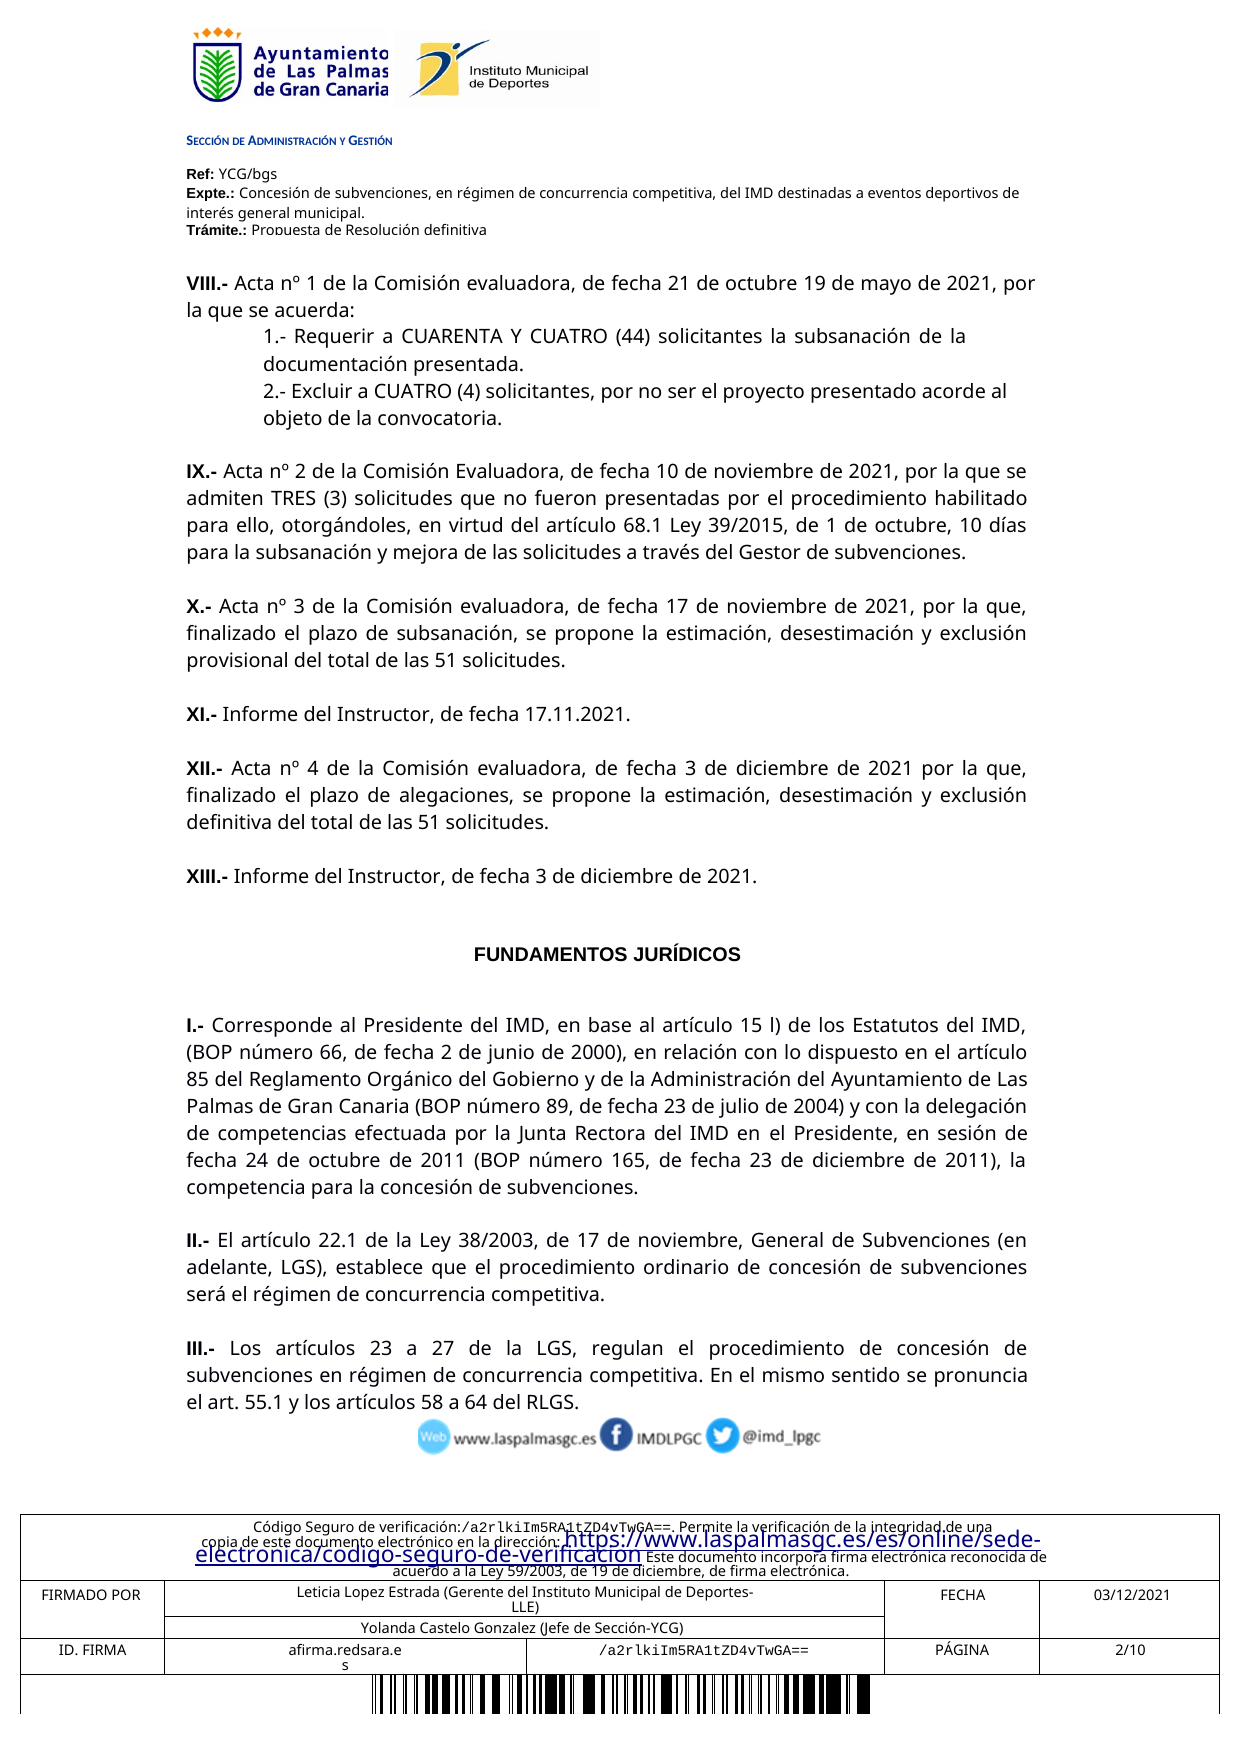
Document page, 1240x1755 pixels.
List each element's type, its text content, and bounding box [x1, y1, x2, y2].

table_cell Leticia Lopez Estrada (Gerente del Instituto Municipal de Deportes- LLE) [165, 1581, 884, 1616]
table_cell [643, 1675, 648, 1714]
table_cell [565, 1675, 570, 1714]
table_cell [528, 1675, 533, 1714]
table_header Código Seguro de verificación:/a2rlkiIm5RA1tZD4vTwGA==. Permite la verificación de la integridad de una copia de este documento electrónico en la dirección: https://www.laspalmasgc.es/es/online/sede-electronica/codigo-seguro-de-verificacion Este documento incorpora firma electrónica reconocida de acuerdo a la Ley 59/2003, de 19 de diciembre, de firma electrónica. [21, 1515, 1219, 1580]
text I.- Corresponde al Presidente del IMD, en base al artículo 15 l) de los Estatutos del IMD, (BOP número 66, de fecha 2 de junio de 2000), en relación con lo dispuesto en el artículo 85 del Reglamento Orgánico del Gobierno y de la Administración del Ayuntamiento de Las Palmas de Gran Canaria (BOP número 89, de fecha 23 de julio de 2004) y con la delegación de competencias efectuada por la Junta Rectora del IMD en el Presidente, en sesión de fecha 24 de octubre de 2011 (BOP número 165, de fecha 23 de diciembre de 2011), la competencia para la concesión de subvenciones. [186, 1011, 1028, 1200]
table_cell [21, 1675, 372, 1714]
table_cell [465, 1675, 470, 1714]
table_cell 2/10 [1040, 1639, 1219, 1673]
table_cell [500, 1675, 509, 1714]
table_cell [850, 1675, 857, 1714]
table_cell afirma.redsara.es [165, 1639, 526, 1673]
table_cell [841, 1675, 846, 1714]
table_cell [789, 1675, 793, 1714]
table_cell [396, 1675, 403, 1714]
table_cell [779, 1675, 784, 1714]
table_cell [628, 1675, 633, 1714]
table_cell /a2rlkiIm5RA1tZD4vTwGA== [527, 1639, 884, 1673]
table_cell [522, 1675, 526, 1714]
table_cell ID. FIRMA [21, 1639, 164, 1673]
table_cell [672, 1675, 676, 1714]
table_cell 03/12/2021 [1040, 1581, 1219, 1637]
table_cell [770, 1675, 776, 1714]
text II.- El artículo 22.1 de la Ley 38/2003, de 17 de noviembre, General de Subvenciones (en adelante, LGS), establece que el procedimiento ordinario de concesión de subvenciones será el régimen de concurrencia competitiva. [186, 1226, 1028, 1307]
table_cell [678, 1675, 685, 1714]
table_cell [799, 1675, 803, 1714]
table_cell [728, 1675, 735, 1714]
table_cell PÁGINA [885, 1639, 1039, 1673]
table_cell [870, 1675, 1219, 1714]
table_cell [407, 1675, 414, 1714]
table_cell [689, 1675, 697, 1714]
text X.- Acta nº 3 de la Comisión evaluadora, de fecha 17 de noviembre de 2021, por la que, finalizado el plazo de subsanación, se propone la estimación, desestimación y exclusión provisional del total de las 51 solicitudes. [186, 592, 1028, 673]
text IX.- Acta nº 2 de la Comisión Evaluadora, de fecha 10 de noviembre de 2021, por la que se admiten TRES (3) solicitudes que no fueron presentadas por el procedimiento habilitado para ello, otorgándoles, en virtud del artículo 68.1 Ley 39/2015, de 1 de octubre, 10 días para la subsanación y mejora de las solicitudes a través del Gestor de subvenciones. [186, 457, 1028, 565]
table_cell [605, 1675, 612, 1714]
table_cell [485, 1675, 492, 1714]
subtitle FUNDAMENTOS JURÍDICOS [388, 943, 827, 965]
table_cell [815, 1675, 819, 1714]
table_cell [574, 1675, 583, 1714]
text 2.- Excluir a CUATRO (4) solicitantes, por no ser el proyecto presentado acorde al objeto de la convocatoria. [263, 377, 1046, 431]
text XII.- Acta nº 4 de la Comisión evaluadora, de fecha 3 de diciembre de 2021 por la que, finalizado el plazo de alegaciones, se propone la estimación, desestimación y exclusión definitiva del total de las 51 solicitudes. [186, 754, 1028, 835]
text VIII.- Acta nº 1 de la Comisión evaluadora, de fecha 21 de octubre 19 de mayo de 2021, por la que se acuerda: [186, 269, 1046, 323]
table_cell [383, 1675, 390, 1714]
text XIII.- Informe del Instructor, de fecha 3 de diciembre de 2021. [186, 862, 1231, 889]
table_cell [513, 1675, 517, 1714]
text XI.- Informe del Instructor, de fecha 17.11.2021. [186, 700, 1231, 727]
table_cell FIRMADO POR [21, 1581, 164, 1637]
table_cell [744, 1675, 749, 1714]
table_cell [473, 1675, 480, 1714]
table_cell [376, 1675, 380, 1714]
table_cell Yolanda Castelo Gonzalez (Jefe de Sección-YCG) [165, 1617, 884, 1637]
table_cell [752, 1675, 758, 1714]
text III.- Los artículos 23 a 27 de la LGS, regulan el procedimiento de concesión de subvenciones en régimen de concurrencia competitiva. En el mismo sentido se pronuncia el art. 55.1 y los artículos 58 a 64 del RLGS. [186, 1334, 1028, 1415]
table_cell [715, 1675, 722, 1714]
table_cell [595, 1675, 601, 1714]
table_cell [418, 1675, 425, 1714]
table_cell [762, 1675, 768, 1714]
table_cell [438, 1675, 442, 1714]
table_cell FECHA [885, 1581, 1039, 1637]
table_cell [618, 1675, 624, 1714]
table_cell [706, 1675, 712, 1714]
table_cell [655, 1675, 661, 1714]
table_cell [450, 1675, 455, 1714]
text 1.- Requerir a CUARENTA Y CUATRO (44) solicitantes la subsanación de la documentación presentada. [263, 323, 1098, 377]
